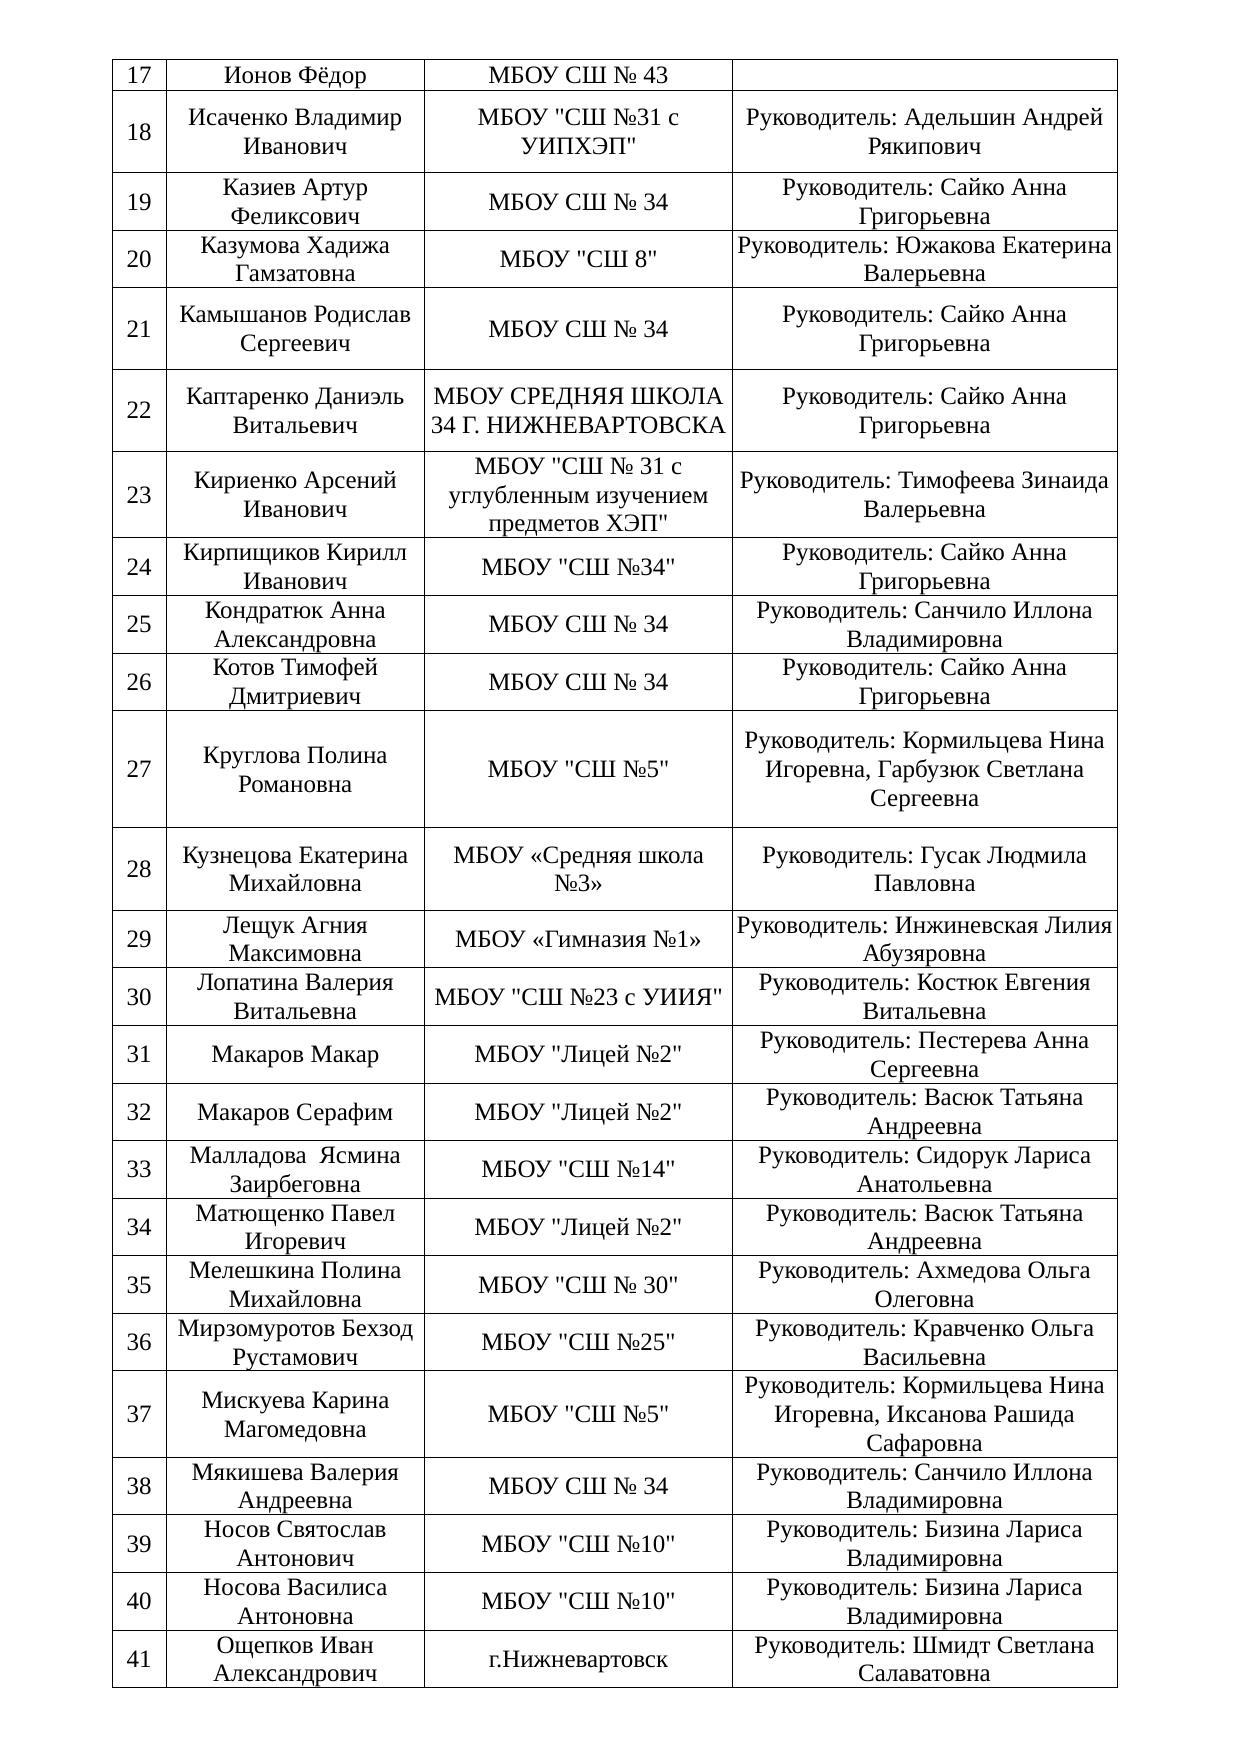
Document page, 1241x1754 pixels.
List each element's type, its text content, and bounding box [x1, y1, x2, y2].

table_cell Кириенко Арсений Иванович [167, 452, 424, 537]
table_cell Руководитель: Южакова Екатерина Валерьевна [733, 231, 1117, 287]
table_cell 30 [113, 968, 166, 1025]
table_cell Руководитель: Сайко Анна Григорьевна [733, 173, 1117, 230]
table_cell Казиев Артур Феликсович [167, 173, 424, 230]
table_cell 34 [113, 1199, 166, 1255]
table_cell Круглова Полина Романовна [167, 711, 424, 827]
table_cell 28 [113, 828, 166, 909]
table_cell Камышанов Родислав Сергеевич [167, 288, 424, 369]
table_cell МБОУ СРЕДНЯЯ ШКОЛА 34 Г. НИЖНЕВАРТОВСКА [425, 370, 732, 451]
table_cell 33 [113, 1141, 166, 1198]
table_cell Руководитель: Пестерева Анна Сергеевна [733, 1026, 1117, 1082]
table_cell Руководитель: Васюк Татьяна Андреевна [733, 1084, 1117, 1140]
table_cell Руководитель: Костюк Евгения Витальевна [733, 968, 1117, 1025]
table_cell Казумова Хадижа Гамзатовна [167, 231, 424, 287]
table_cell МБОУ "СШ № 30" [425, 1256, 732, 1313]
table_cell МБОУ «Средняя школа №3» [425, 828, 732, 909]
table_cell 41 [113, 1631, 166, 1687]
table_cell 35 [113, 1256, 166, 1313]
table_cell Матющенко Павел Игоревич [167, 1199, 424, 1255]
table_cell Кузнецова Екатерина Михайловна [167, 828, 424, 909]
table_cell МБОУ "СШ №14" [425, 1141, 732, 1198]
table_cell Руководитель: Бизина Лариса Владимировна [733, 1515, 1117, 1572]
table_cell Руководитель: Сайко Анна Григорьевна [733, 288, 1117, 369]
table_cell Руководитель: Тимофеева Зинаида Валерьевна [733, 452, 1117, 537]
table_cell МБОУ "СШ №5" [425, 1371, 732, 1457]
table_cell МБОУ "СШ № 31 с углубленным изучением предметов ХЭП" [425, 452, 732, 537]
table_cell г.Нижневартовск [425, 1631, 732, 1687]
table_cell 18 [113, 91, 166, 172]
table_cell Мелешкина Полина Михайловна [167, 1256, 424, 1313]
table_cell Носова Василиса Антоновна [167, 1573, 424, 1629]
table_cell 22 [113, 370, 166, 451]
table_cell Руководитель: Ахмедова Ольга Олеговна [733, 1256, 1117, 1313]
table_cell Руководитель: Сайко Анна Григорьевна [733, 370, 1117, 451]
table_cell МБОУ "СШ №10" [425, 1573, 732, 1629]
table_cell Руководитель: Кормильцева Нина Игоревна, Гарбузюк Светлана Сергеевна [733, 711, 1117, 827]
table_cell Макаров Серафим [167, 1084, 424, 1140]
table_cell Мискуева Карина Магомедовна [167, 1371, 424, 1457]
table_cell Котов Тимофей Дмитриевич [167, 654, 424, 710]
table_cell МБОУ "СШ №23 с УИИЯ" [425, 968, 732, 1025]
table_cell Ощепков Иван Александрович [167, 1631, 424, 1687]
table_cell МБОУ СШ № 34 [425, 1458, 732, 1514]
table_cell МБОУ "Лицей №2" [425, 1199, 732, 1255]
table_cell Кондратюк Анна Александровна [167, 596, 424, 652]
table_cell МБОУ СШ № 43 [425, 60, 732, 90]
table_cell 26 [113, 654, 166, 710]
table_cell Ионов Фёдор [167, 60, 424, 90]
table_cell Руководитель: Адельшин Андрей Рякипович [733, 91, 1117, 172]
table_cell [733, 60, 1117, 90]
table_cell 31 [113, 1026, 166, 1082]
table_cell 38 [113, 1458, 166, 1514]
table_cell МБОУ "СШ №10" [425, 1515, 732, 1572]
table_cell 27 [113, 711, 166, 827]
table_cell Кирпищиков Кирилл Иванович [167, 538, 424, 595]
table_cell Мирзомуротов Бехзод Рустамович [167, 1314, 424, 1370]
table_cell МБОУ "СШ №34" [425, 538, 732, 595]
table_cell 29 [113, 911, 166, 967]
table_cell Малладова Ясмина Заирбеговна [167, 1141, 424, 1198]
table_cell МБОУ "Лицей №2" [425, 1026, 732, 1082]
table_cell Исаченко Владимир Иванович [167, 91, 424, 172]
table_cell Руководитель: Инжиневская Лилия Абузяровна [733, 911, 1117, 967]
table_cell 19 [113, 173, 166, 230]
table_cell Руководитель: Сайко Анна Григорьевна [733, 538, 1117, 595]
table_cell Каптаренко Даниэль Витальевич [167, 370, 424, 451]
table_cell 40 [113, 1573, 166, 1629]
table_cell Лещук Агния Максимовна [167, 911, 424, 967]
table_cell Руководитель: Кравченко Ольга Васильевна [733, 1314, 1117, 1370]
table_cell Макаров Макар [167, 1026, 424, 1082]
table_cell Руководитель: Бизина Лариса Владимировна [733, 1573, 1117, 1629]
table_cell 21 [113, 288, 166, 369]
table_cell Руководитель: Васюк Татьяна Андреевна [733, 1199, 1117, 1255]
table_cell Руководитель: Гусак Людмила Павловна [733, 828, 1117, 909]
table_cell МБОУ СШ № 34 [425, 596, 732, 652]
table_cell Руководитель: Шмидт Светлана Салаватовна [733, 1631, 1117, 1687]
table_cell Руководитель: Сайко Анна Григорьевна [733, 654, 1117, 710]
table_cell Руководитель: Санчило Иллона Владимировна [733, 1458, 1117, 1514]
table_cell 23 [113, 452, 166, 537]
table_cell МБОУ "СШ №25" [425, 1314, 732, 1370]
table_cell МБОУ "СШ №5" [425, 711, 732, 827]
table_cell 39 [113, 1515, 166, 1572]
table_cell МБОУ «Гимназия №1» [425, 911, 732, 967]
table_cell Руководитель: Кормильцева Нина Игоревна, Иксанова Рашида Сафаровна [733, 1371, 1117, 1457]
table_cell МБОУ "СШ №31 с УИПХЭП" [425, 91, 732, 172]
table_cell 37 [113, 1371, 166, 1457]
table_cell Носов Святослав Антонович [167, 1515, 424, 1572]
table_cell 17 [113, 60, 166, 90]
table_cell Лопатина Валерия Витальевна [167, 968, 424, 1025]
table_cell 25 [113, 596, 166, 652]
table_cell МБОУ СШ № 34 [425, 173, 732, 230]
table_cell МБОУ СШ № 34 [425, 288, 732, 369]
table_cell 20 [113, 231, 166, 287]
table_cell Руководитель: Санчило Иллона Владимировна [733, 596, 1117, 652]
table_cell МБОУ "Лицей №2" [425, 1084, 732, 1140]
table_cell 32 [113, 1084, 166, 1140]
table_cell МБОУ СШ № 34 [425, 654, 732, 710]
table_cell Мякишева Валерия Андреевна [167, 1458, 424, 1514]
table_cell 36 [113, 1314, 166, 1370]
table_cell МБОУ "СШ 8" [425, 231, 732, 287]
table_cell Руководитель: Сидорук Лариса Анатольевна [733, 1141, 1117, 1198]
table_cell 24 [113, 538, 166, 595]
